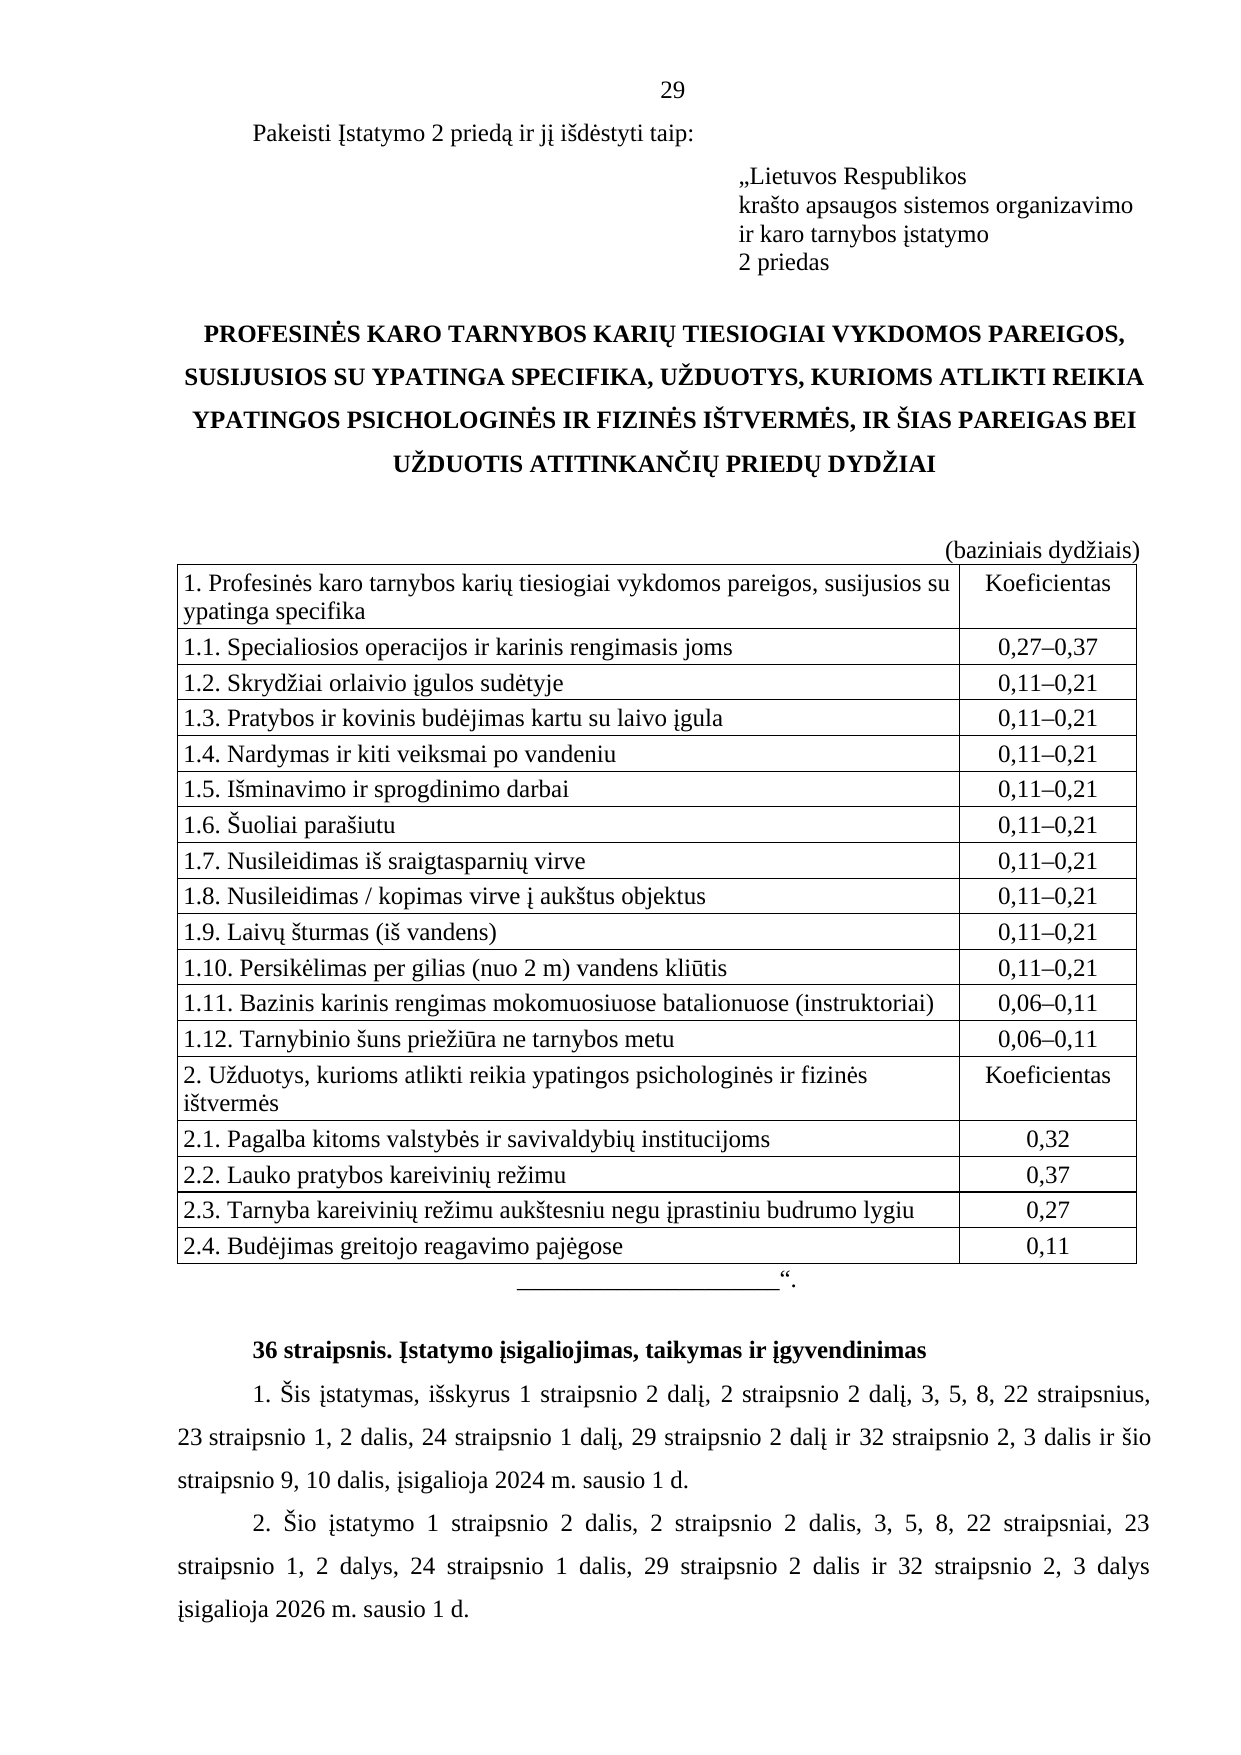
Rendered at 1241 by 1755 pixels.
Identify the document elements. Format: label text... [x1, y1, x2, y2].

text (baziniais dydžiais) [177, 535, 1152, 564]
table_cell 0,27–0,37 [960, 629, 1136, 664]
table_cell Koeficientas [960, 1057, 1136, 1120]
table_cell 1.12. Tarnybinio šuns priežiūra ne tarnybos metu [178, 1021, 959, 1056]
table_cell 0,11–0,21 [960, 879, 1136, 913]
table_cell 1.2. Skrydžiai orlaivio įgulos sudėtyje [178, 665, 959, 699]
table_cell 2.4. Budėjimas greitojo reagavimo pajėgose [178, 1228, 959, 1263]
table_cell 1.9. Laivų šturmas (iš vandens) [178, 914, 959, 949]
table_cell 2.3. Tarnyba kareivinių režimu aukštesniu negu įprastiniu budrumo lygiu [178, 1193, 959, 1227]
table_header Koeficientas [960, 565, 1136, 628]
table_cell 2. Užduotys, kurioms atlikti reikia ypatingos psichologinės ir fizinės ištvermės [178, 1057, 959, 1120]
table_cell 0,11–0,21 [960, 843, 1136, 877]
table_cell 1.3. Pratybos ir kovinis budėjimas kartu su laivo įgula [178, 700, 959, 735]
table_cell 0,11–0,21 [960, 772, 1136, 806]
table_cell 1.10. Persikėlimas per gilias (nuo 2 m) vandens kliūtis [178, 950, 959, 984]
table_cell 0,11 [960, 1228, 1136, 1263]
text „Lietuvos Respublikos [177, 161, 1152, 190]
table_cell 0,27 [960, 1193, 1136, 1227]
table_cell 1.7. Nusileidimas iš sraigtasparnių virve [178, 843, 959, 877]
table_cell 0,11–0,21 [960, 950, 1136, 984]
table_cell 1.11. Bazinis karinis rengimas mokomuosiuose batalionuose (instruktoriai) [178, 985, 959, 1020]
table_cell 0,37 [960, 1157, 1136, 1191]
table_cell 1.6. Šuoliai parašiutu [178, 807, 959, 842]
table_cell 0,32 [960, 1121, 1136, 1156]
text 2. Šio įstatymo 1 straipsnio 2 dalis, 2 straipsnio 2 dalis, 3, 5, 8, 22 straipsniai, 23 straipsnio 1, 2 dalys, 24 straipsnio 1 dalis, 29 straipsnio 2 dalis ir 32 straipsnio 2, 3 dalys įsigalioja 2026 m. sausio 1 d. [177, 1508, 1152, 1623]
table_header 1. Profesinės karo tarnybos karių tiesiogiai vykdomos pareigos, susijusios su ypatinga specifika [178, 565, 959, 628]
text 36 straipsnis. Įstatymo įsigaliojimas, taikymas ir įgyvendinimas [177, 1336, 1152, 1364]
table_cell 0,11–0,21 [960, 807, 1136, 842]
table_cell 2.1. Pagalba kitoms valstybės ir savivaldybių institucijoms [178, 1121, 959, 1156]
table_cell 0,06–0,11 [960, 985, 1136, 1020]
table_cell 1.1. Specialiosios operacijos ir karinis rengimasis joms [178, 629, 959, 664]
text 1. Šis įstatymas, išskyrus 1 straipsnio 2 dalį, 2 straipsnio 2 dalį, 3, 5, 8, 22 straipsnius, 23 straipsnio 1, 2 dalis, 24 straipsnio 1 dalį, 29 straipsnio 2 dalį ir 32 straipsnio 2, 3 dalis ir šio straipsnio 9, 10 dalis, įsigalioja 2024 m. sausio 1 d. [177, 1379, 1152, 1494]
table_cell 0,11–0,21 [960, 914, 1136, 949]
table_cell 0,11–0,21 [960, 665, 1136, 699]
text Pakeisti Įstatymo 2 priedą ir jį išdėstyti taip: [177, 118, 1152, 147]
table_cell 1.4. Nardymas ir kiti veiksmai po vandeniu [178, 736, 959, 771]
text _____________________“. [177, 1264, 1152, 1292]
text ir karo tarnybos įstatymo [177, 219, 1152, 247]
table_cell 1.8. Nusileidimas / kopimas virve į aukštus objektus [178, 879, 959, 913]
table_cell 0,11–0,21 [960, 736, 1136, 771]
table_cell 0,06–0,11 [960, 1021, 1136, 1056]
text 2 priedas [177, 247, 1152, 276]
table_cell 1.5. Išminavimo ir sprogdinimo darbai [178, 772, 959, 806]
text PROFESINĖS KARO TARNYBOS KARIŲ TIESIOGIAI VYKDOMOS PAREIGOS, SUSIJUSIOS SU YPATINGA SPECIFIKA, UŽDUOTYS, KURIOMS ATLIKTI REIKIA YPATINGOS PSICHOLOGINĖS IR FIZINĖS IŠTVERMĖS, IR ŠIAS PAREIGAS BEI UŽDUOTIS ATITINKANČIŲ PRIEDŲ DYDŽIAI [177, 319, 1152, 477]
table_cell 2.2. Lauko pratybos kareivinių režimu [178, 1157, 959, 1191]
table_cell 0,11–0,21 [960, 700, 1136, 735]
text krašto apsaugos sistemos organizavimo [177, 190, 1152, 219]
